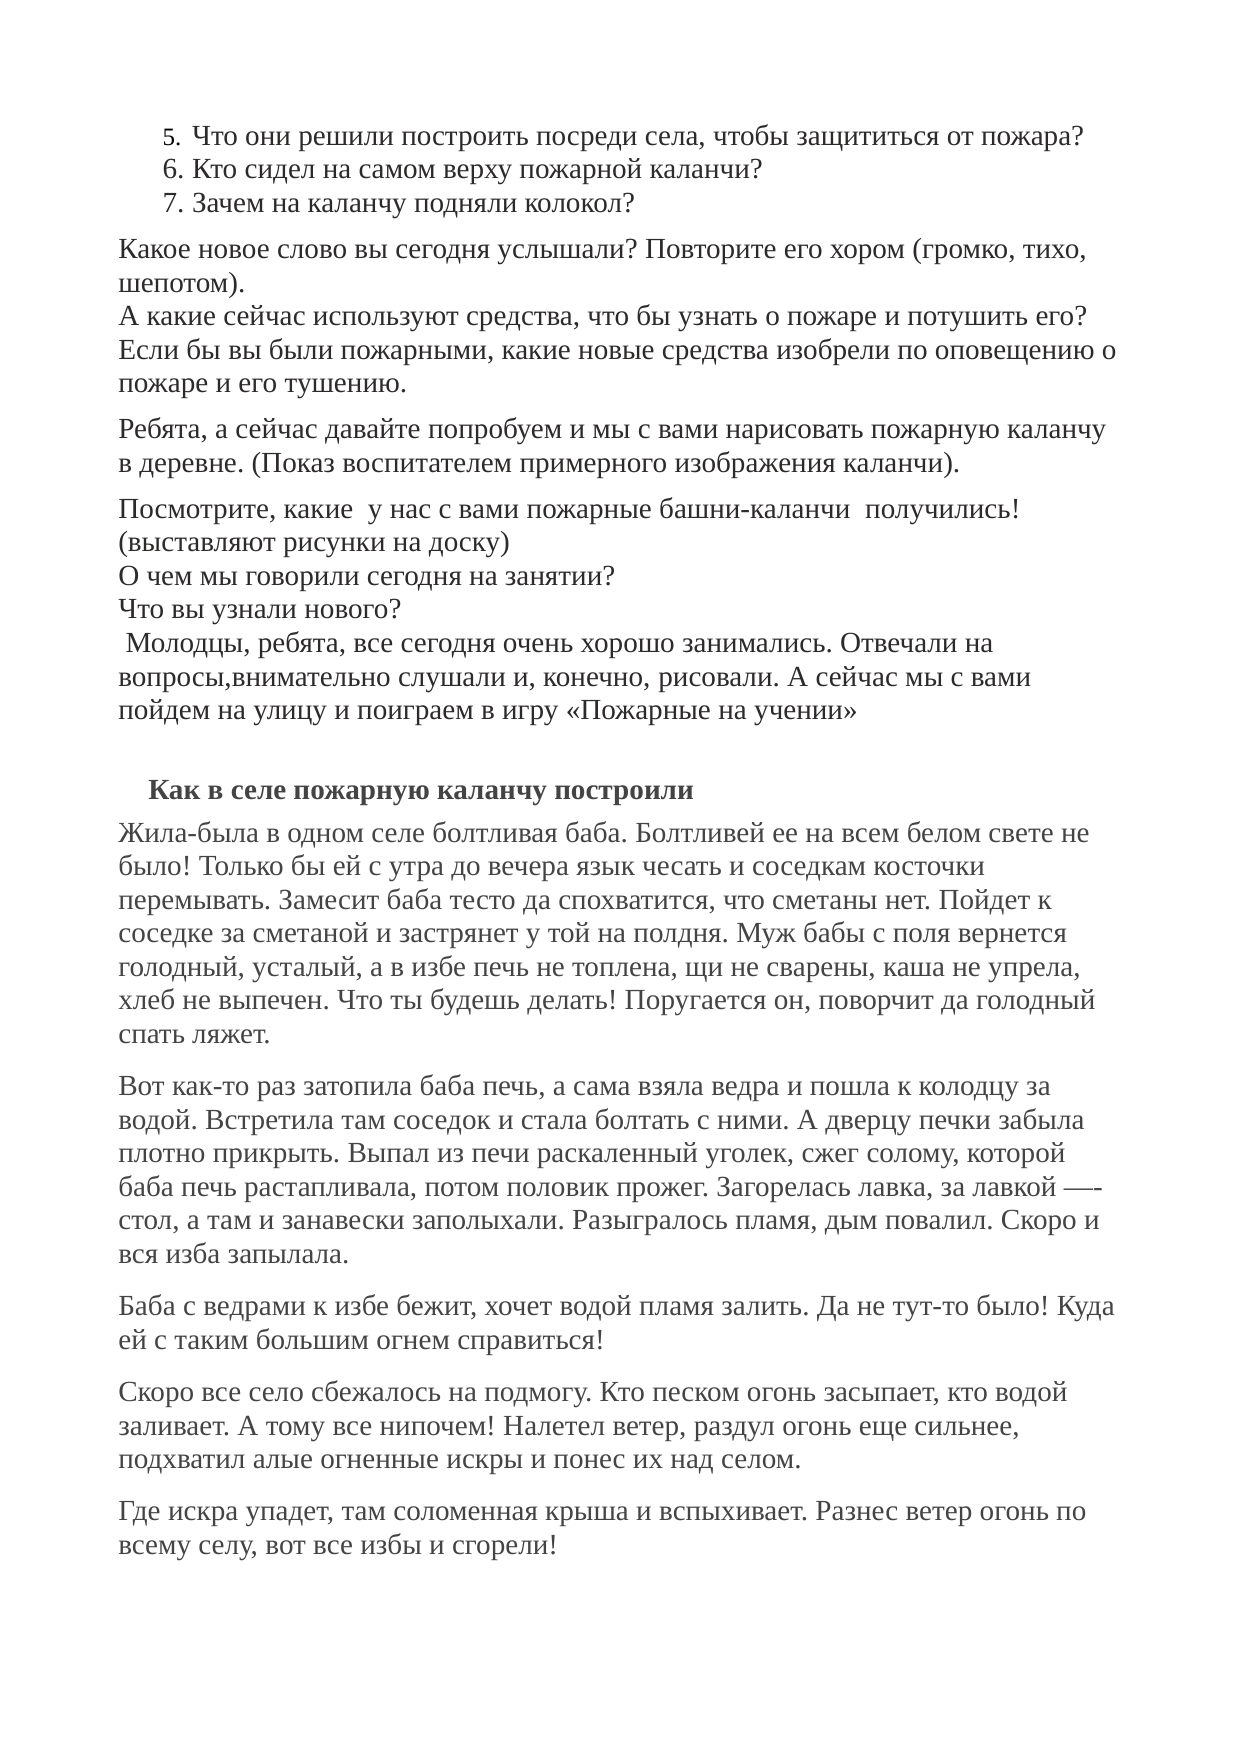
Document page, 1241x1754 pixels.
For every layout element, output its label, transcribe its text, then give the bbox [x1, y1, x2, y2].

text Жила-была в одном селе болтливая баба. Болтливей ее на всем белом свете не было! Только бы ей с утра до вечера язык чесать и соседкам косточки перемывать. Замесит баба тесто да спохватится, что сметаны нет. Пойдет к соседке за сметаной и застрянет у той на полдня. Муж бабы с поля вернется голодный, усталый, а в избе печь не топлена, щи не сварены, каша не упрела, хлеб не выпечен. Что ты будешь делать! Поругается он, поворчит да голодный спать ляжет. [118, 815, 1122, 1049]
list Зачем на каланчу подняли колокол? [162, 185, 1122, 219]
text Вот как-то раз затопила баба печь, а сама взяла ведра и пошла к колодцу за водой. Встретила там соседок и стала болтать с ними. А дверцу печки забыла плотно прикрыть. Выпал из печи раскаленный уголек, сжег солому, которой баба печь растапливала, потом половик прожег. Загорелась лавка, за лавкой —- стол, а там и занавески заполыхали. Разыгралось пламя, дым повалил. Скоро и вся изба запылала. [118, 1068, 1122, 1269]
text Скоро все село сбежалось на подмогу. Кто песком огонь засыпает, кто водой заливает. А тому все нипочем! Налетел ветер, раздул огонь еще сильнее, подхватил алые огненные искры и понес их над селом. [118, 1374, 1122, 1475]
list Кто сидел на самом верху пожарной каланчи? [162, 152, 1122, 185]
list Что они решили построить посреди села, чтобы защититься от пожара? [162, 118, 1122, 152]
text Ребята, а сейчас давайте попробуем и мы с вами нарисовать пожарную каланчу в деревне. (Показ воспитателем примерного изображения каланчи). [118, 411, 1122, 478]
text Посмотрите, какие у нас с вами пожарные башни-каланчи получились! (выставляют рисунки на доску) О чем мы говорили сегодня на занятии? Что вы узнали нового? Молодцы, ребята, все сегодня очень хорошо занимались. Отвечали на вопросы,внимательно слушали и, конечно, рисовали. А сейчас мы с вами пойдем на улицу и поиграем в игру «Пожарные на учении» [118, 491, 1122, 726]
text Где искра упадет, там соломенная крыша и вспыхивает. Разнес ветер огонь по всему селу, вот все избы и сгорели! [118, 1493, 1122, 1561]
text Какое новое слово вы сегодня услышали? Повторите его хором (громко, тихо, шепотом). А какие сейчас используют средства, что бы узнать о пожаре и потушить его? Если бы вы были пожарными, какие новые средства изобрели по оповещению о пожаре и его тушению. [118, 231, 1122, 399]
text Баба с ведрами к избе бежит, хочет водой пламя залить. Да не тут-то было! Куда ей с таким большим огнем справиться! [118, 1288, 1122, 1355]
text Ц Как в селе пожарную каланчу построили [118, 738, 1122, 805]
